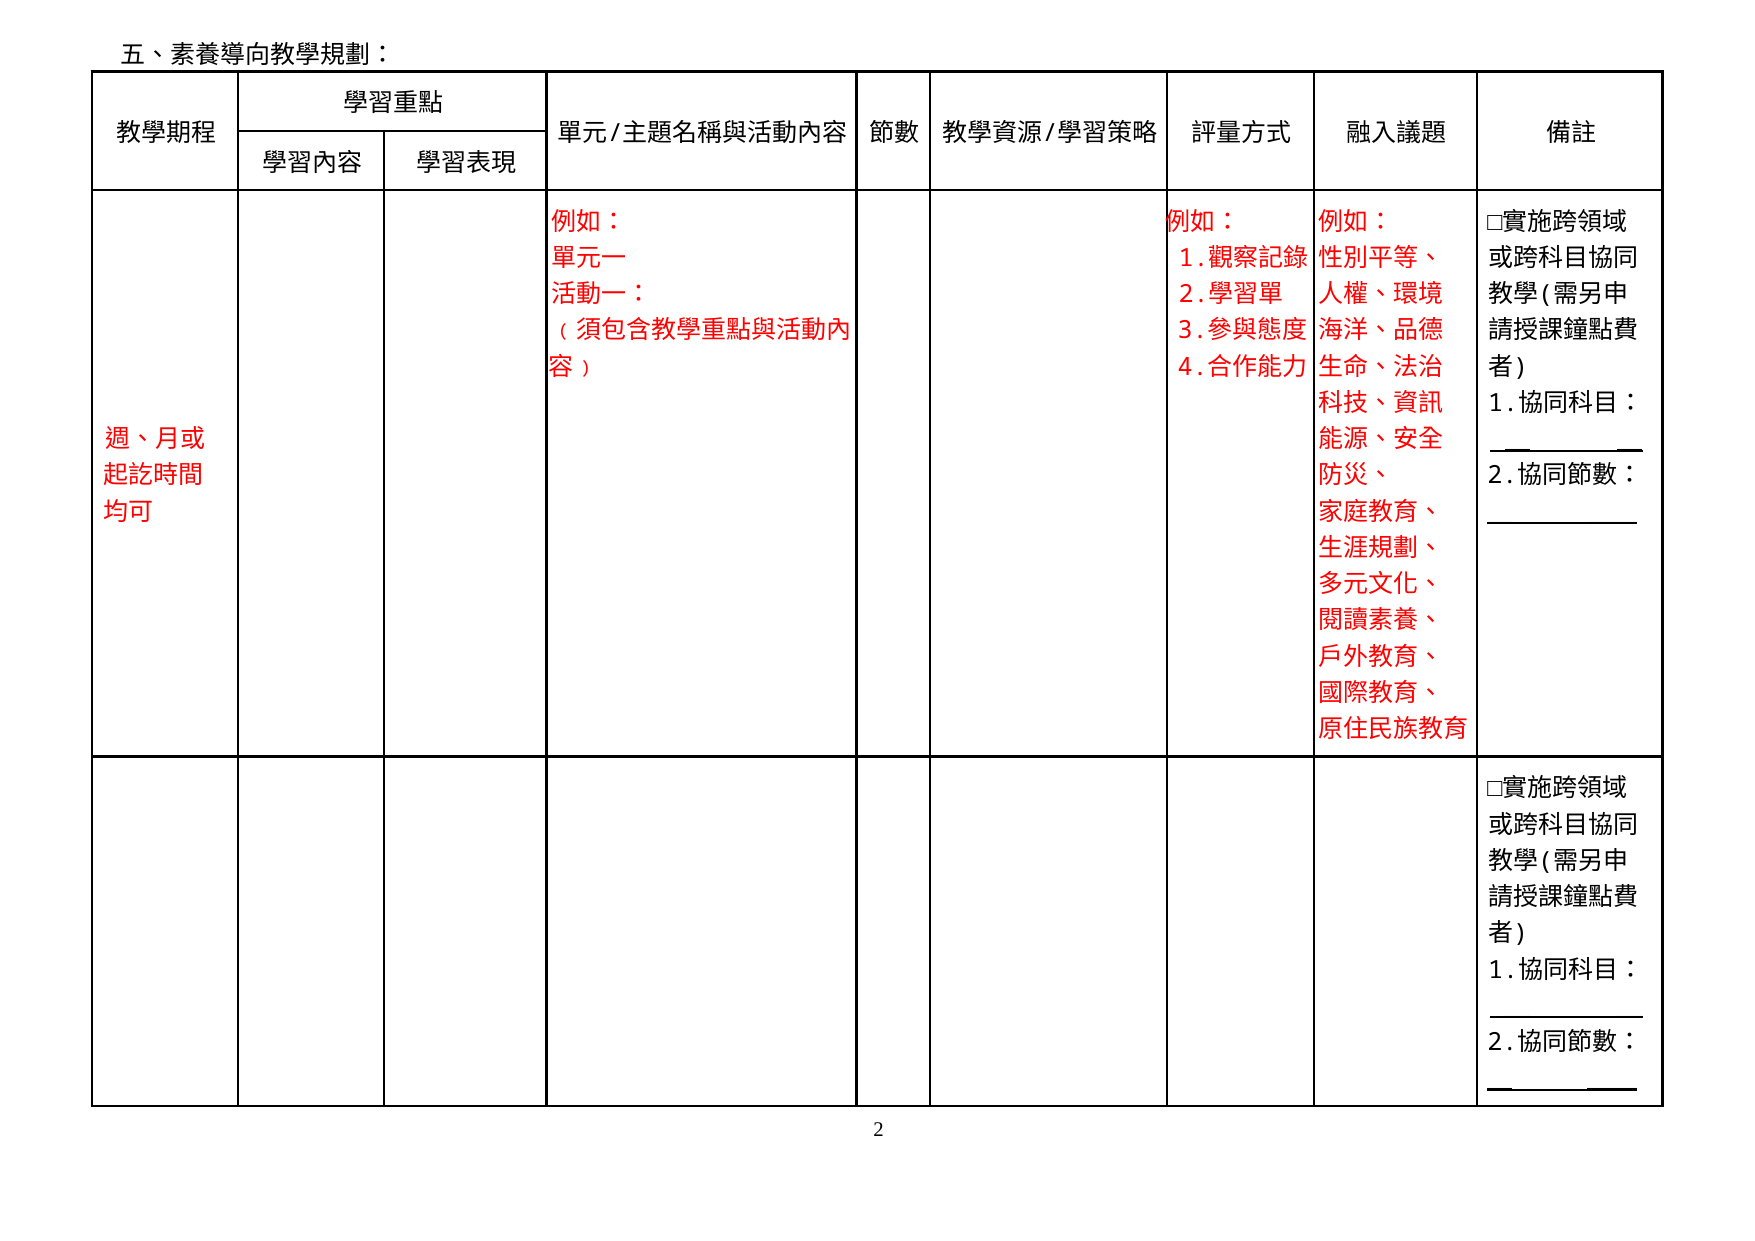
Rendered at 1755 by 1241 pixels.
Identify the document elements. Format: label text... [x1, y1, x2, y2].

table_cell [1315, 758, 1476, 1104]
table_cell 例如： 單元一 活動一： ﹙須包含教學重點與活動內容﹚ [548, 191, 855, 755]
table_header 節數 [858, 73, 929, 189]
table_header 教學資源/學習策略 [931, 73, 1166, 189]
table_cell □實施跨領域或跨科目協同教學(需另申請授課鐘點費者) 1.協同科目： ＿ ＿ 2.協同節數： ＿ ＿＿ [1478, 758, 1661, 1104]
table_cell [1168, 758, 1313, 1104]
table_cell 例如： 1.觀察記錄 2.學習單 3.參與態度 4.合作能力 [1168, 191, 1313, 755]
table_header 備註 [1478, 73, 1661, 189]
table_cell [858, 758, 929, 1104]
table_cell [548, 758, 855, 1104]
table_cell [385, 191, 545, 755]
table_header 評量方式 [1168, 73, 1313, 189]
table_header 單元/主題名稱與活動內容 [548, 73, 855, 189]
table_cell [858, 191, 929, 755]
table_cell [93, 758, 237, 1104]
table_cell 學習內容 [239, 132, 383, 189]
table_cell 例如： 性別平等、 人權、環境 海洋、品德 生命、法治 科技、資訊 能源、安全 防災、 家庭教育、 生涯規劃、 多元文化、 閱讀素養、 戶外教育、 國際教育、 原住民族教育 [1315, 191, 1476, 755]
table_cell [931, 191, 1166, 755]
table_cell [931, 758, 1166, 1104]
table_cell [239, 191, 383, 755]
table_cell □實施跨領域或跨科目協同教學(需另申請授課鐘點費者) 1.協同科目： ＿ ＿ 2.協同節數： ＿ ＿＿ [1478, 191, 1661, 755]
table_cell [239, 758, 383, 1104]
table_cell [385, 758, 545, 1104]
table_cell 學習表現 [385, 132, 545, 189]
text 五、素養導向教學規劃： [118, 34, 1636, 70]
table_header 學習重點 [239, 73, 545, 129]
table_header 融入議題 [1315, 73, 1476, 189]
table_cell 週、月或起訖時間均可 [93, 191, 237, 755]
table_header 教學期程 [93, 73, 237, 189]
